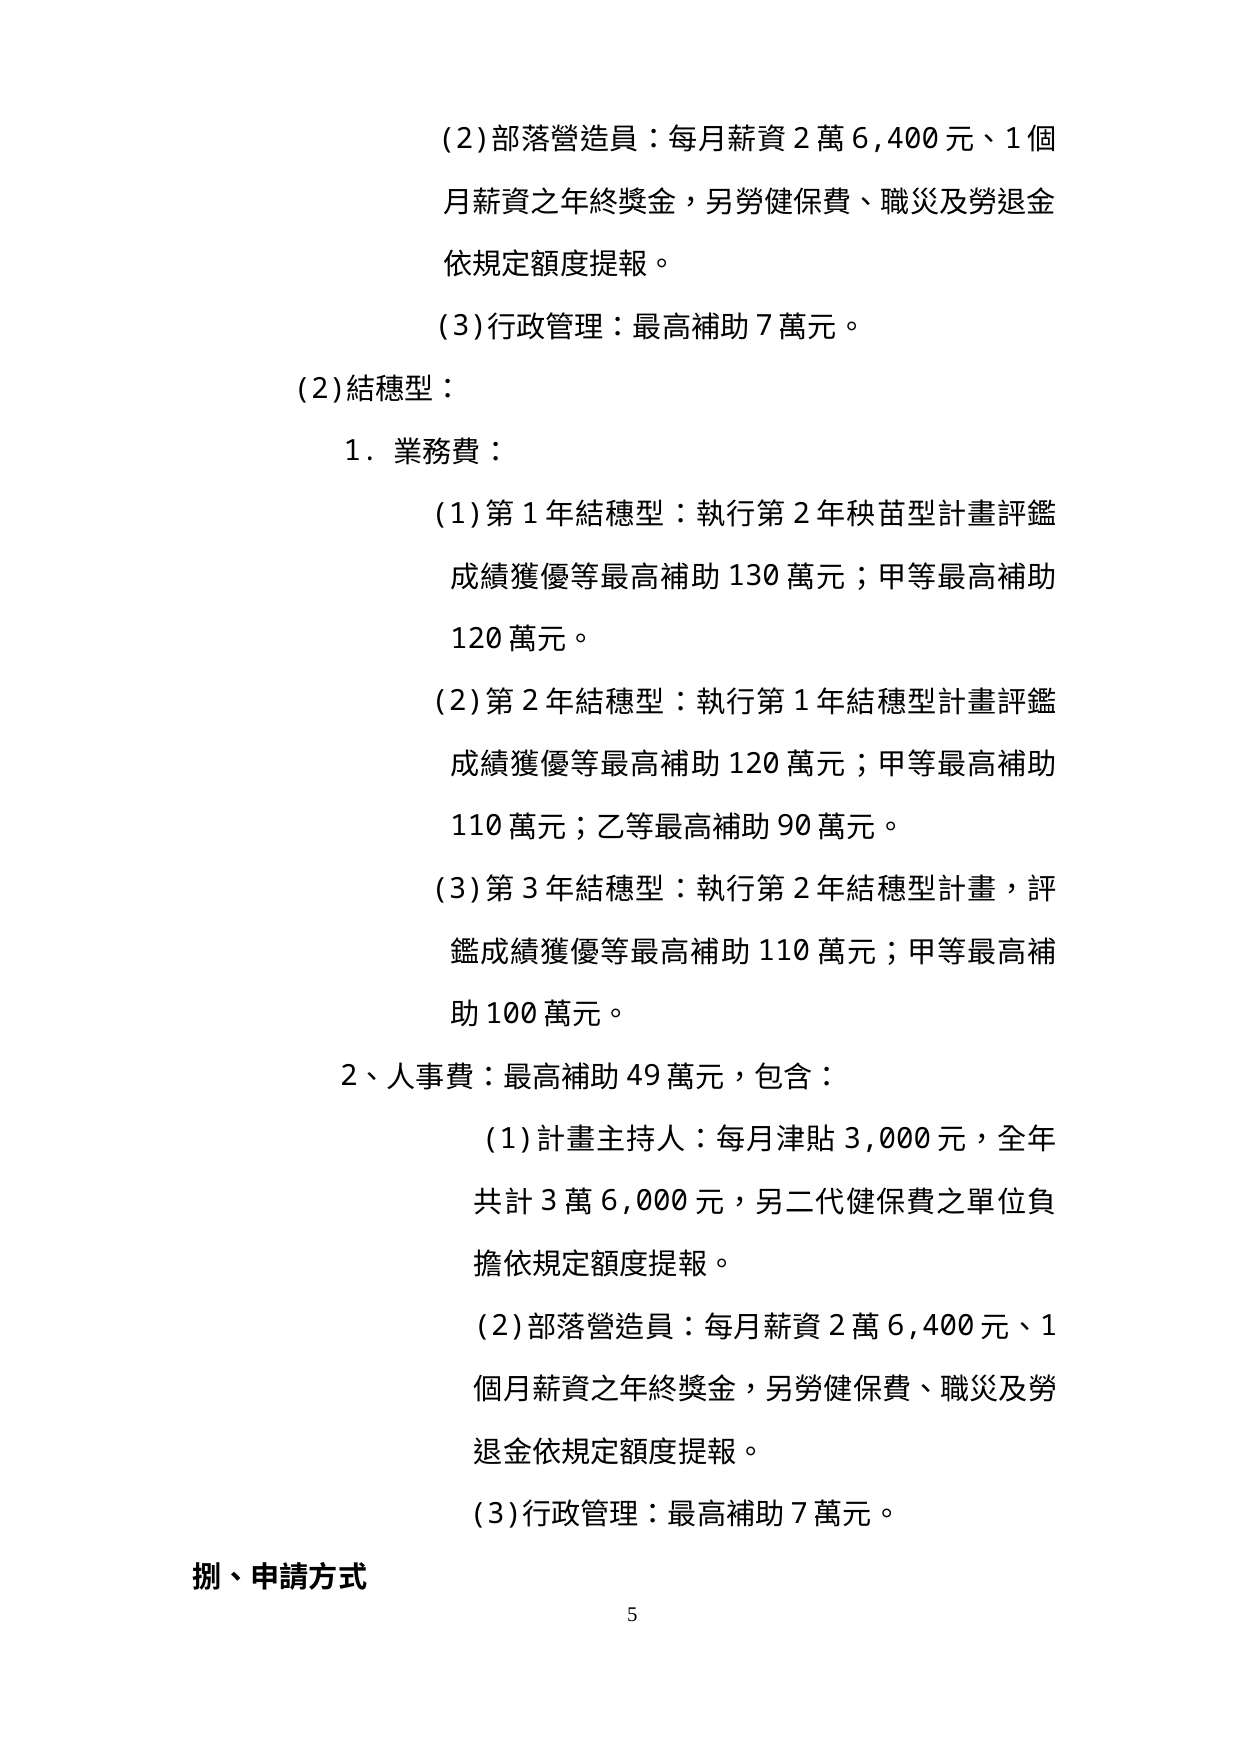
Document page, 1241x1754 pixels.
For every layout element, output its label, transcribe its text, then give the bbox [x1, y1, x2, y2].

text 捌、申請方式 [192, 1533, 1057, 1595]
text (2)部落營造員：每月薪資2萬6,400元、1個月薪資之年終獎金，另勞健保費、職災及勞退金依規定額度提報。 [207, 1283, 1057, 1470]
text 2、人事費：最高補助49萬元，包含： [340, 1033, 1057, 1095]
text (3)行政管理：最高補助7萬元。 [207, 1470, 1057, 1533]
text (1)計畫主持人：每月津貼3,000元，全年共計3萬6,000元，另二代健保費之單位負擔依規定額度提報。 [207, 1095, 1057, 1283]
text (3)第3年結穗型：執行第2年結穗型計畫，評鑑成績獲優等最高補助110萬元；甲等最高補助100萬元。 [284, 845, 1057, 1033]
text (2)第2年結穗型：執行第1年結穗型計畫評鑑成績獲優等最高補助120萬元；甲等最高補助110萬元；乙等最高補助90萬元。 [284, 658, 1057, 845]
text (2)部落營造員：每月薪資2萬6,400元、1個月薪資之年終獎金，另勞健保費、職災及勞退金依規定額度提報。 [207, 95, 1057, 283]
list 結穗型： [293, 345, 1057, 408]
text (3)行政管理：最高補助7萬元。 [207, 283, 1057, 345]
text (1)第1年結穗型：執行第2年秧苗型計畫評鑑成績獲優等最高補助130萬元；甲等最高補助120萬元。 [284, 470, 1057, 658]
list 業務費： [343, 408, 1057, 470]
